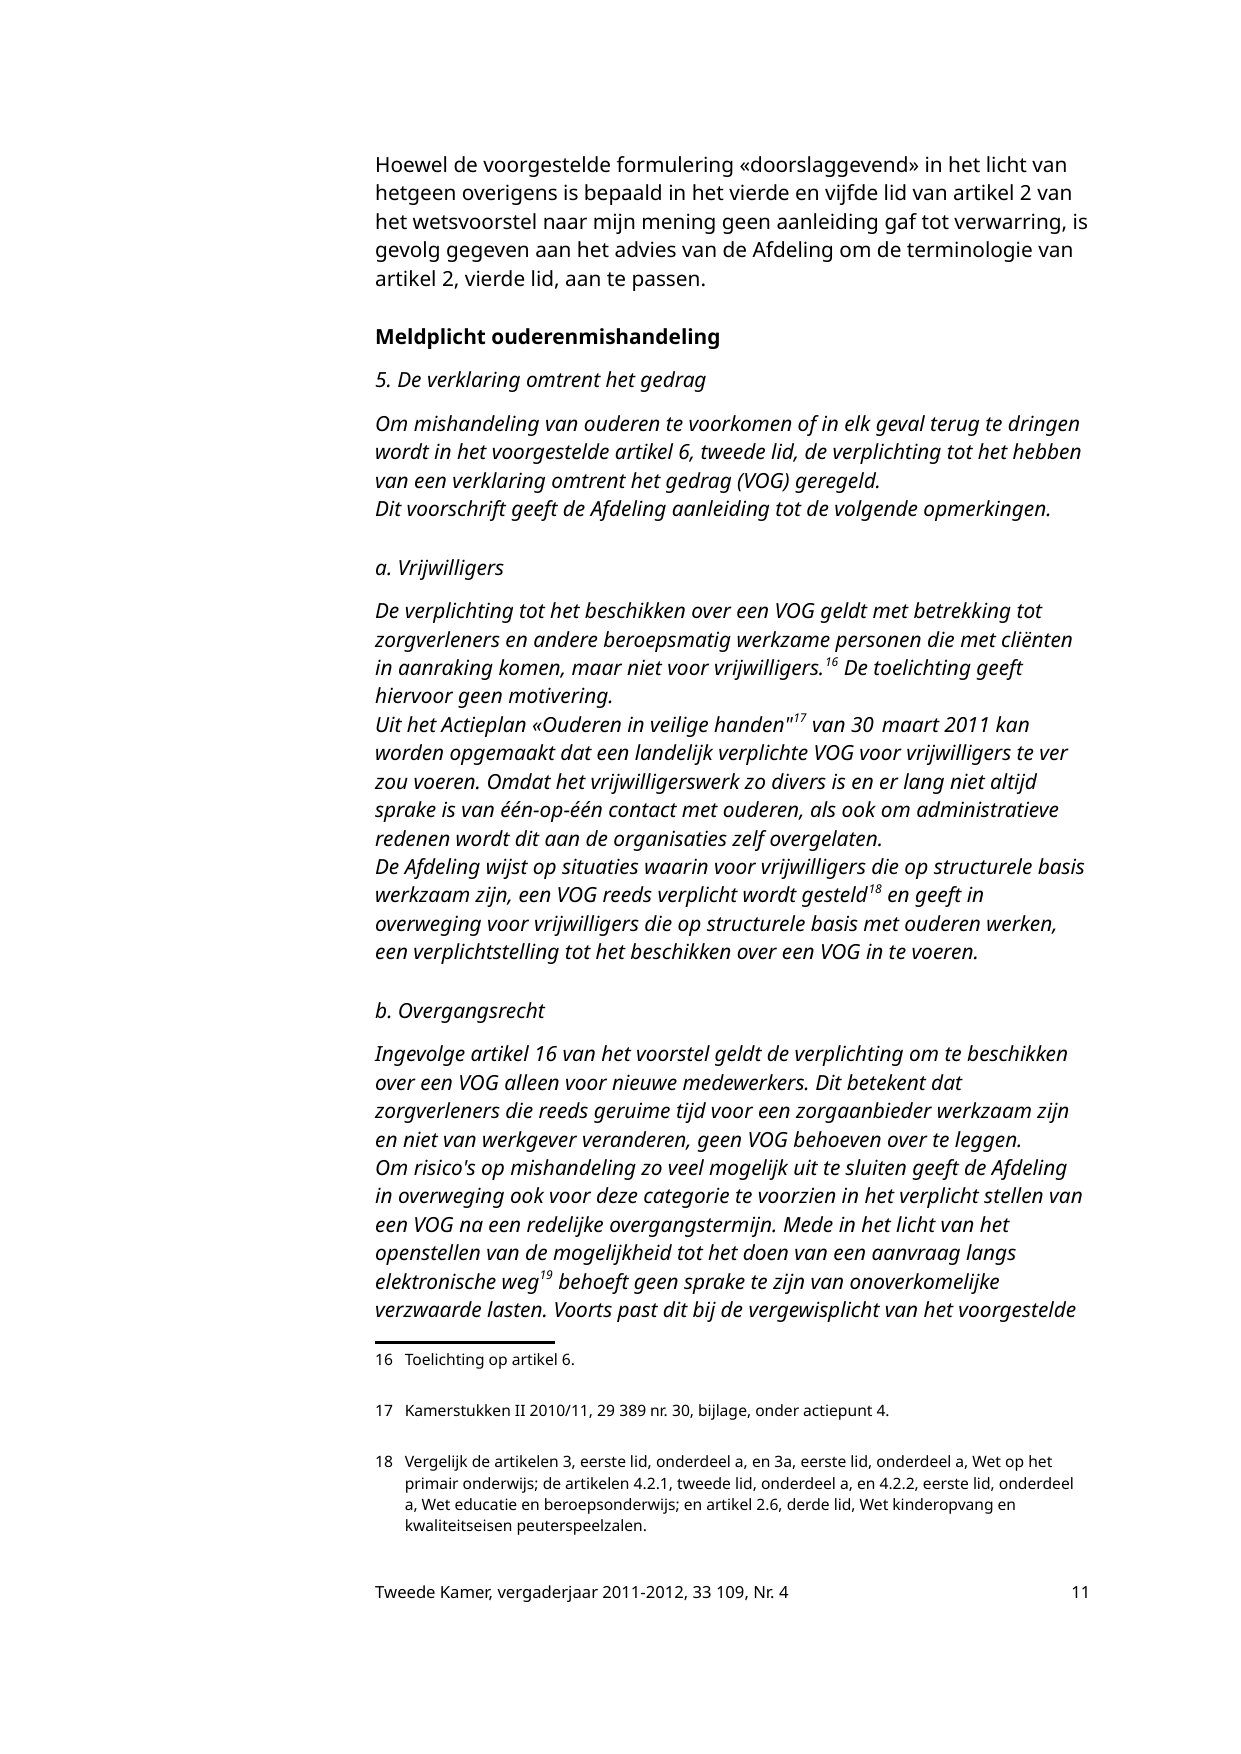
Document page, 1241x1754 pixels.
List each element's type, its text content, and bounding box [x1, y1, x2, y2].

text 4. Doorslaggevend [375, 150, 1090, 178]
text De Afdeling merkt op dat, nu in het wetsvoorstel grenzen worden gesteld aan het zelfbeschikkingsrecht, niet tegelijkertijd ook sprake kan zijn van een doorslaggevende betekenis van de wensen van de cliënt. [375, 193, 1090, 279]
text Meldplicht ouderenmishandeling [375, 481, 1090, 509]
text Om mishandeling van ouderen te voorkomen of in elk geval terug te dringen wordt in het voorgestelde artikel 6, tweede lid, de verplichting tot het hebben van een verklaring omtrent het gedrag (VOG) geregeld. [375, 568, 1090, 653]
text Hoewel de voorgestelde formulering «doorslaggevend» in het licht van hetgeen overigens is bepaald in het vierde en vijfde lid van artikel 2 van het wetsvoorstel naar mijn mening geen aanleiding gaf tot verwarring, is gevolg gegeven aan het advies van de Afdeling om de terminologie van artikel 2, vierde lid, aan te passen. [375, 309, 1090, 451]
text Toelichting op artikel 6. [375, 1277, 1090, 1306]
text De verplichting tot het beschikken over een VOG geldt met betrekking tot zorgverleners en andere beroepsmatig werkzame personen die met cliënten in aanraking komen, maar niet voor vrijwilligers. De toelichting geeft hiervoor geen motivering. [375, 755, 1090, 869]
text Vergelijk de artikelen 3, eerste lid, onderdeel a, en 3a, eerste lid, onderdeel a, Wet op het primair onderwijs; de artikelen 4.2.1, tweede lid, onderdeel a, en 4.2.2, eerste lid, onderdeel a, Wet educatie en beroepsonderwijs; en artikel 2.6, derde lid, Wet kinderopvang en kwaliteitseisen peuterspeelzalen. [375, 1394, 1090, 1536]
text Ingevolge artikel 16 van het voorstel geldt de verplichting om te beschikken over een VOG alleen voor nieuwe medewerkers. Dit betekent dat zorgverleners die reeds geruime tijd voor een zorgaanbieder werkzaam zijn en niet van werkgever veranderen, geen VOG behoeven over te leggen. [375, 1198, 1090, 1255]
text 5. De verklaring omtrent het gedrag [375, 524, 1090, 553]
text a. Vrijwilligers [375, 712, 1090, 740]
text Uit het Actieplan «Ouderen in veilige handen" van 30 maart 2011 kan worden opgemaakt dat een landelijk verplichte VOG voor vrijwilligers te ver zou voeren. Omdat het vrijwilligerswerk zo divers is en er lang niet altijd sprake is van één-op-één contact met ouderen, als ook om administratieve redenen wordt dit aan de organisaties zelf overgelaten. [375, 869, 1090, 1011]
text Dit voorschrift geeft de Afdeling aanleiding tot de volgende opmerkingen. [375, 653, 1090, 682]
text De Afdeling wijst op situaties waarin voor vrijwilligers die op structurele basis werkzaam zijn, een VOG reeds verplicht wordt gesteld en geeft in overweging voor vrijwilligers die op structurele basis met ouderen werken, een verplichtstelling tot het beschikken over een VOG in te voeren. [375, 1011, 1090, 1125]
text b. Overgangsrecht [375, 1155, 1090, 1183]
text Kamerstukken II 2010/11, 29 389 nr. 30, bijlage, onder actiepunt 4. [375, 1336, 1090, 1364]
